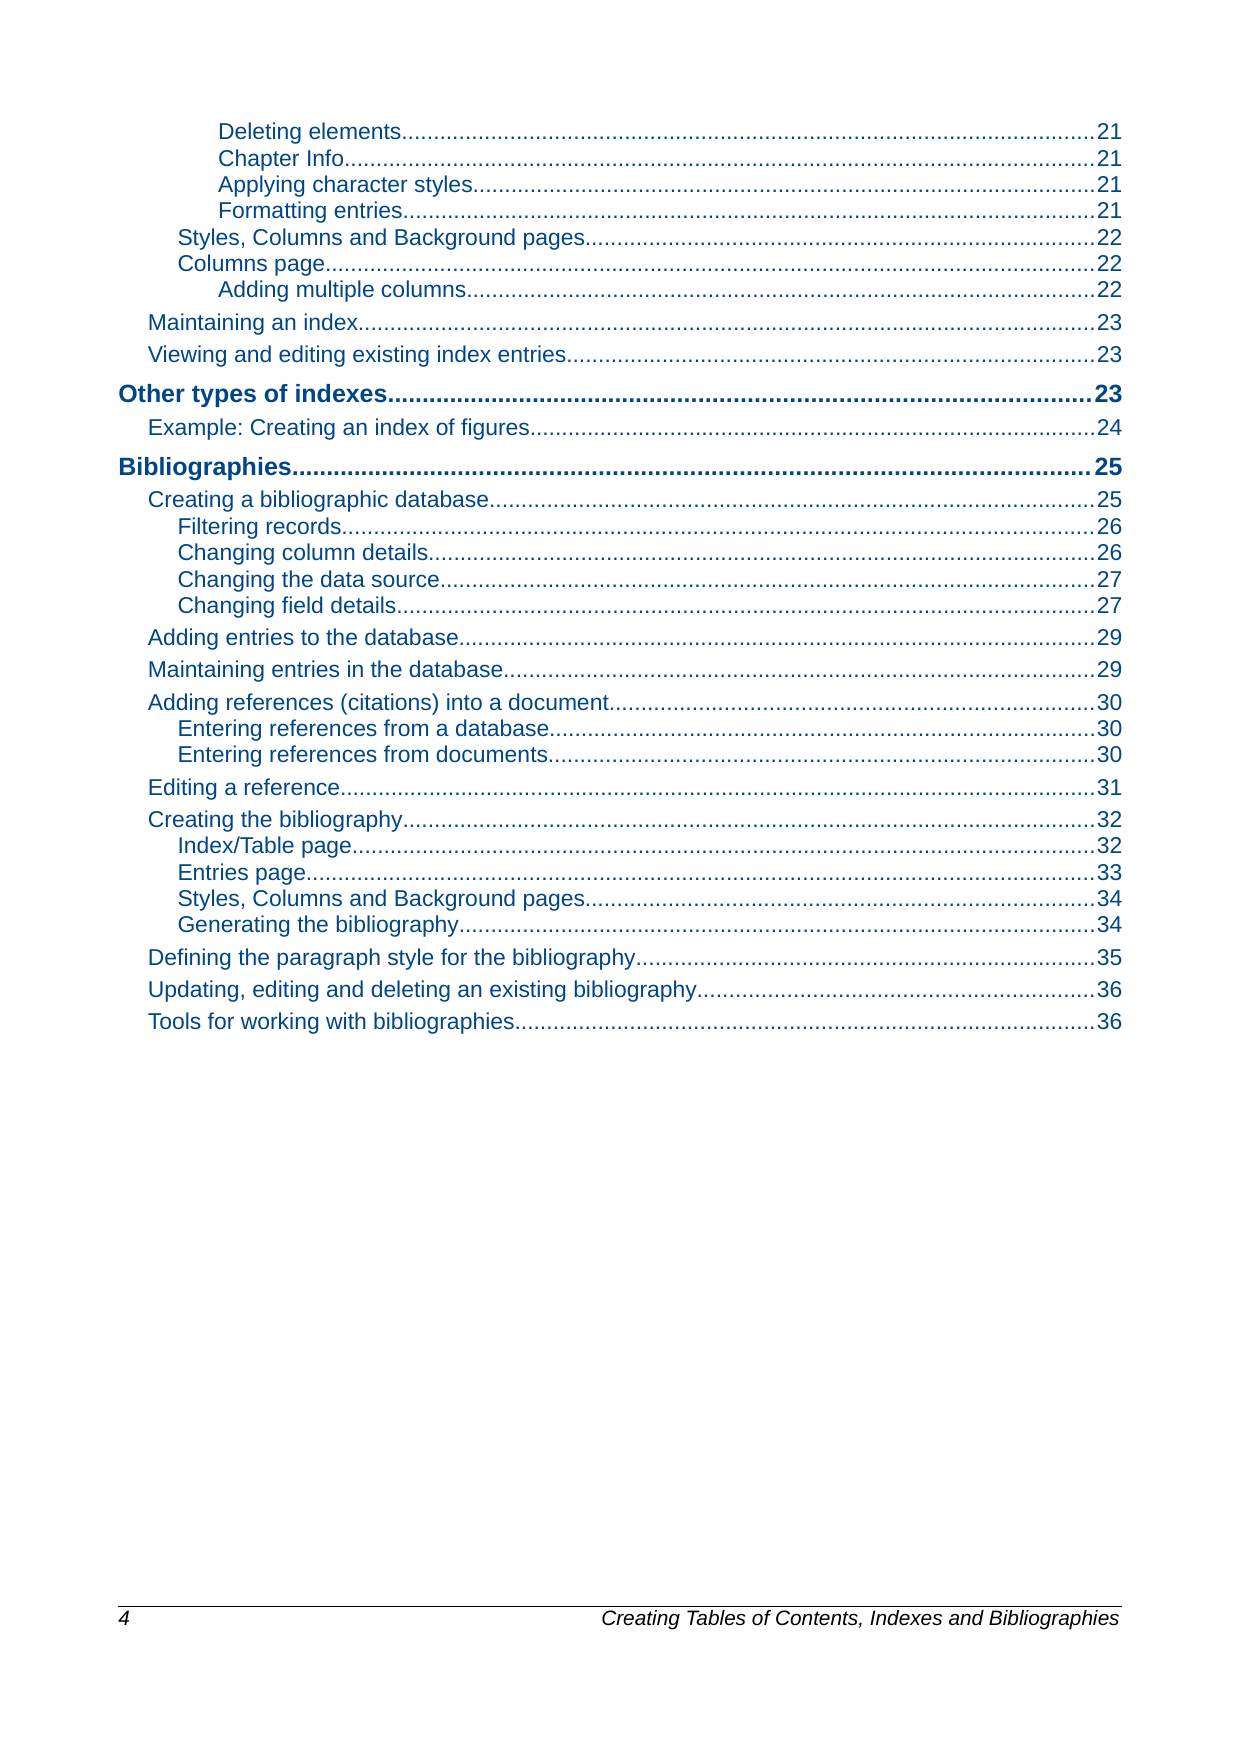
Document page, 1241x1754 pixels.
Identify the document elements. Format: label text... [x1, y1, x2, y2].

text Filtering records 26 [177, 513, 1122, 539]
text Deleting elements 21 [218, 118, 1122, 144]
text Adding multiple columns 22 [218, 276, 1122, 303]
text Tools for working with bibliographies 36 [148, 1008, 1122, 1035]
text Other types of indexes 23 [118, 379, 1122, 408]
text Updating, editing and deleting an existing bibliography 36 [148, 976, 1122, 1002]
text Adding entries to the database 29 [148, 624, 1122, 651]
text Styles, Columns and Background pages 34 [177, 885, 1122, 911]
text Changing the data source 27 [177, 566, 1122, 592]
text Styles, Columns and Background pages 22 [177, 223, 1122, 250]
text Changing field details 27 [177, 592, 1122, 618]
text Applying character styles 21 [218, 171, 1122, 197]
text Defining the paragraph style for the bibliography 35 [148, 944, 1122, 970]
text Columns page 22 [177, 250, 1122, 276]
text Entering references from a database 30 [177, 715, 1122, 741]
text Chapter Info 21 [218, 144, 1122, 171]
text Adding references (citations) into a document 30 [148, 689, 1122, 715]
text Changing column details 26 [177, 539, 1122, 566]
text Bibliographies 25 [118, 452, 1122, 481]
text Maintaining an index 23 [148, 308, 1122, 335]
text Creating a bibliographic database 25 [148, 486, 1122, 513]
text Example: Creating an index of figures 24 [148, 414, 1122, 440]
text Entering references from documents 30 [177, 741, 1122, 768]
text Index/Table page 32 [177, 832, 1122, 859]
text Editing a reference 31 [148, 774, 1122, 800]
text Creating the bibliography 32 [148, 806, 1122, 832]
text Formatting entries 21 [218, 197, 1122, 223]
text Maintaining entries in the database 29 [148, 656, 1122, 683]
text Generating the bibliography 34 [177, 911, 1122, 938]
text Entries page 33 [177, 859, 1122, 885]
text Viewing and editing existing index entries 23 [148, 341, 1122, 367]
